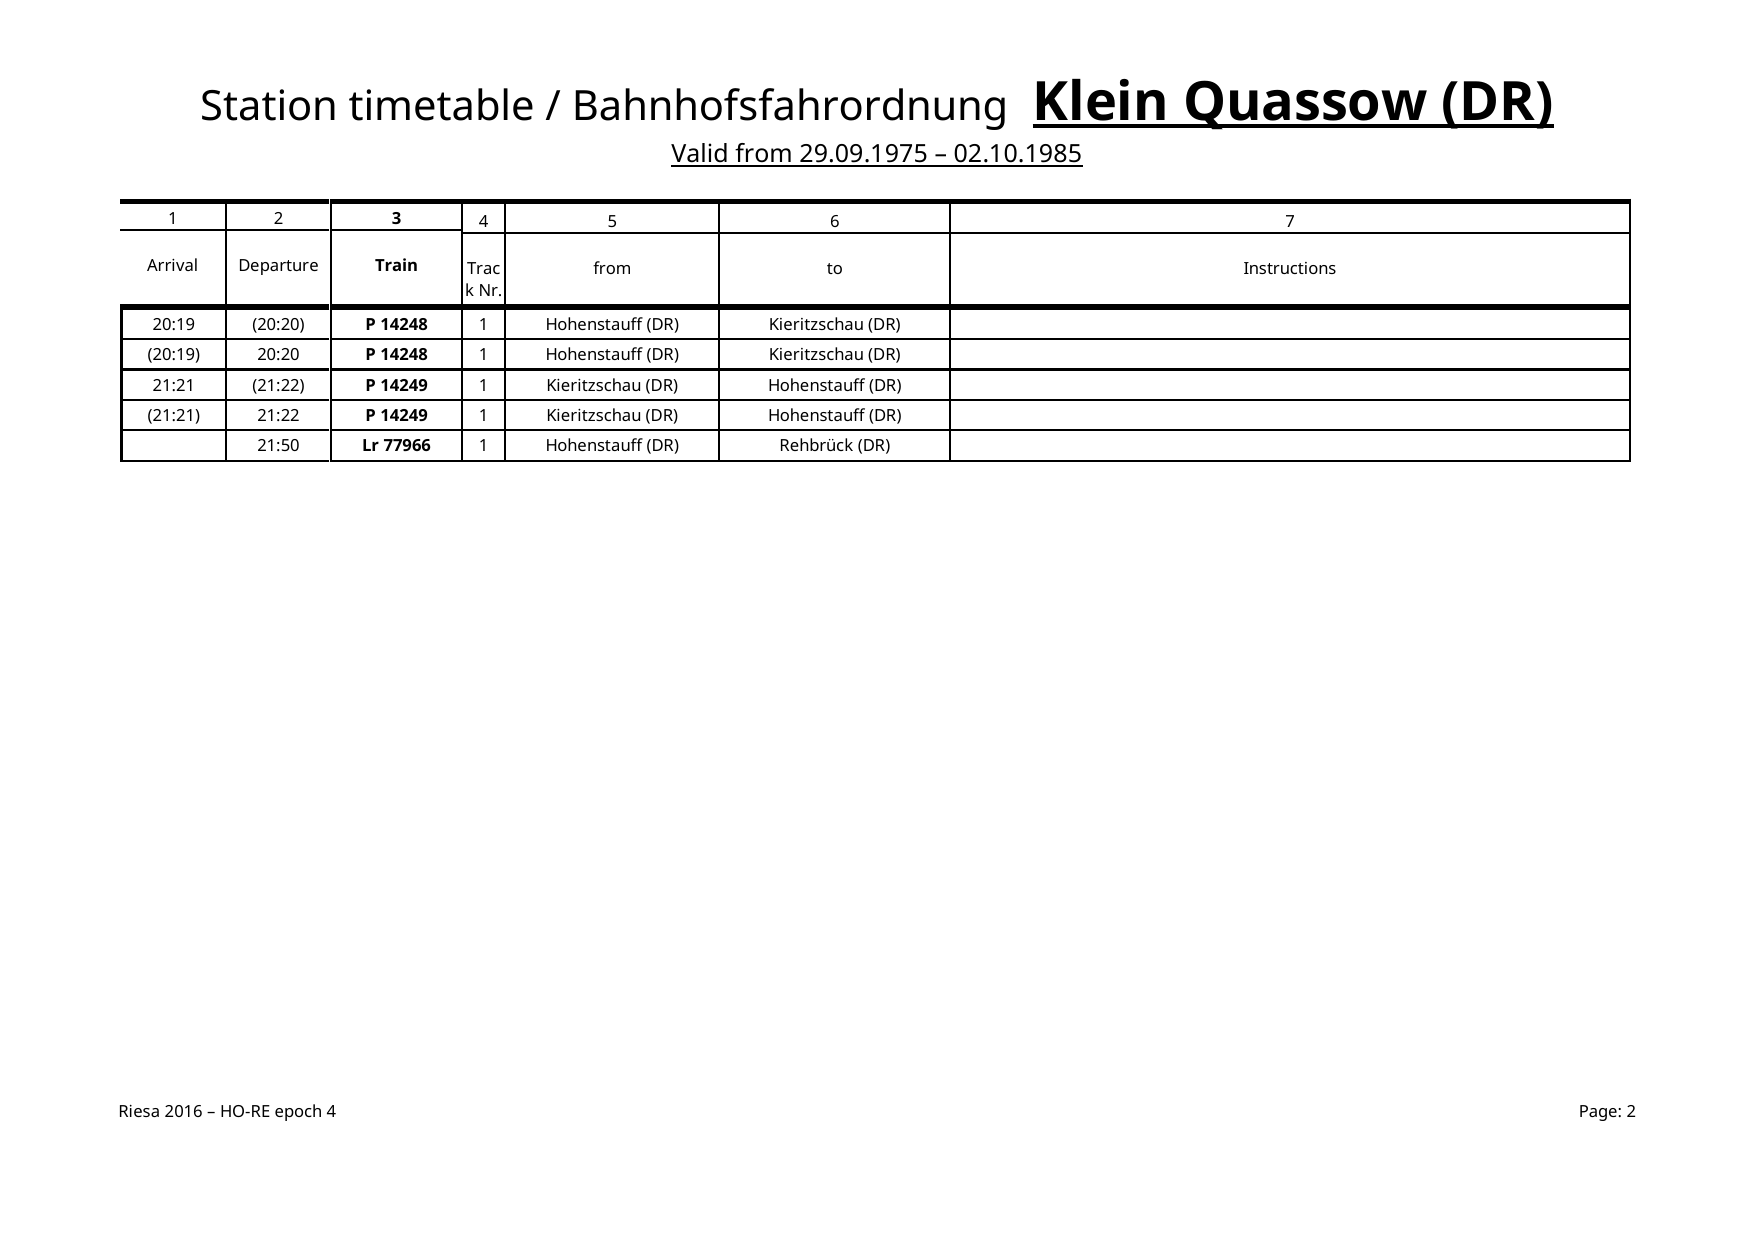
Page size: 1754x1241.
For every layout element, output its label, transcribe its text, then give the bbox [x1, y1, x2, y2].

table_cell [951, 340, 1629, 368]
table_cell 1 [463, 310, 504, 338]
table_cell (20:20) [227, 310, 329, 338]
table_header 4 Track Nr. [463, 204, 504, 232]
table_cell (20:19) [123, 340, 225, 368]
table_header 2 Departure [227, 204, 329, 229]
table_header 3 Train [332, 204, 461, 229]
table_header 1 Arrival [120, 204, 225, 229]
table_header 6 to [720, 204, 949, 232]
table_cell 21:50 [227, 431, 329, 460]
table_header 7 Instructions [951, 234, 1629, 304]
table_cell [951, 371, 1629, 399]
table_cell Hohenstauff (DR) [720, 401, 949, 429]
table_cell (21:21) [123, 401, 225, 429]
table_cell P 14249 [332, 401, 461, 429]
table_cell P 14248 [332, 310, 461, 338]
table_header 5 from [506, 204, 718, 232]
table_cell Lr 77966 [332, 431, 461, 460]
table_cell Hohenstauff (DR) [506, 431, 718, 460]
table_cell 21:21 [123, 371, 225, 399]
table_cell 1 [463, 431, 504, 460]
table_cell 20:20 [227, 340, 329, 368]
table_header 6 to [720, 234, 949, 304]
table_cell Kieritzschau (DR) [506, 371, 718, 399]
table_header 2 Departure [227, 231, 329, 304]
table_cell 1 [463, 371, 504, 399]
table_cell Rehbrück (DR) [720, 431, 949, 460]
table_cell [951, 431, 1629, 460]
table_cell (21:22) [227, 371, 329, 399]
table_cell [951, 401, 1629, 429]
table_cell Hohenstauff (DR) [506, 310, 718, 338]
table_cell 20:19 [123, 310, 225, 338]
table_cell P 14248 [332, 340, 461, 368]
table_cell [123, 431, 225, 460]
table_cell P 14249 [332, 371, 461, 399]
table_cell Kieritzschau (DR) [720, 310, 949, 338]
table_header 3 Train [332, 231, 461, 304]
table_header 5 from [506, 234, 718, 304]
table_cell Kieritzschau (DR) [720, 340, 949, 368]
table_cell Hohenstauff (DR) [506, 340, 718, 368]
table_header 4 Track Nr. [463, 234, 504, 304]
table_cell 21:22 [227, 401, 329, 429]
table_cell 1 [463, 401, 504, 429]
table_cell Kieritzschau (DR) [506, 401, 718, 429]
table_cell [951, 310, 1629, 338]
table_cell 1 [463, 340, 504, 368]
table_cell Hohenstauff (DR) [720, 371, 949, 399]
table_header 7 Instructions [951, 204, 1629, 232]
table_header 1 Arrival [120, 231, 225, 304]
